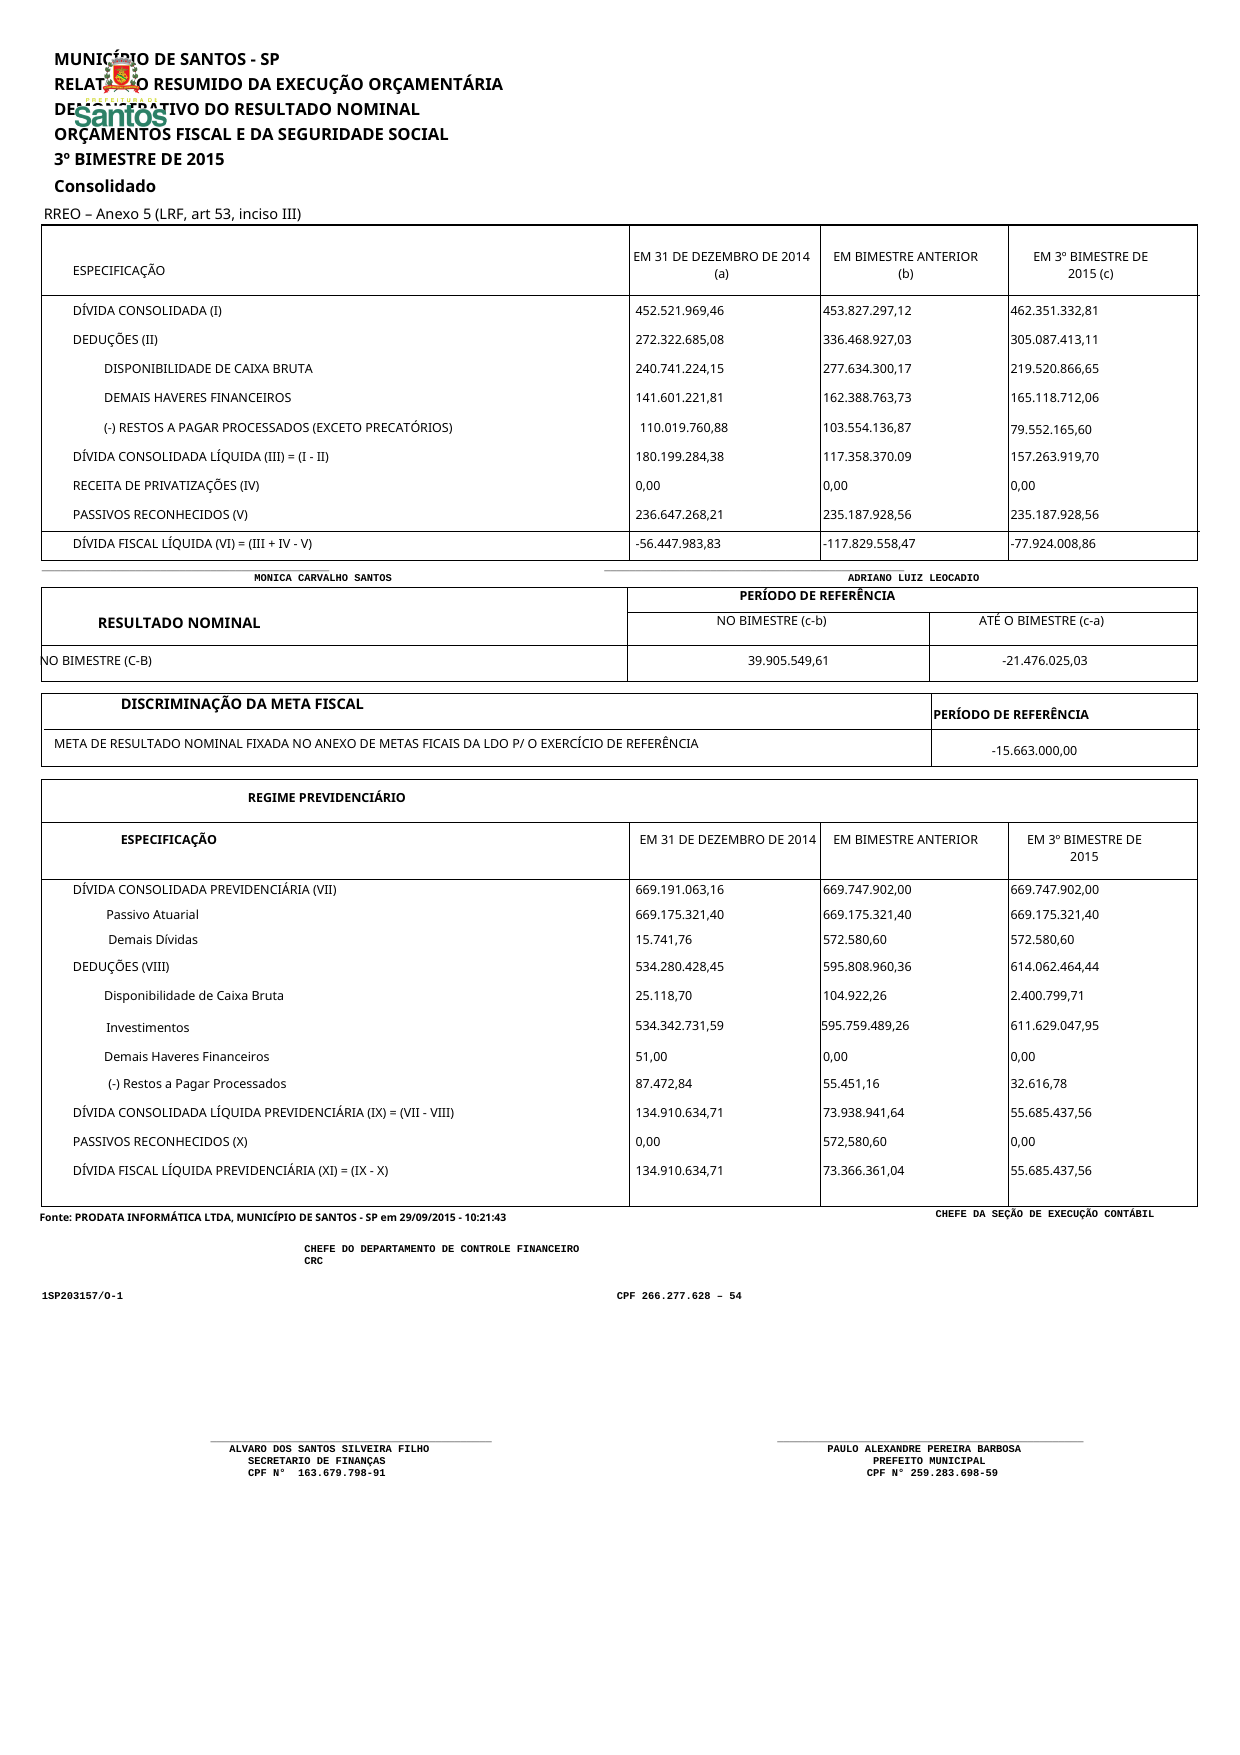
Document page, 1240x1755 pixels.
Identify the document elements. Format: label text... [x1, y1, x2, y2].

text ______________________________________________ ________________________________________________ [42, 561, 1198, 573]
text CPF N° 163.679.798-91 CPF N° 259.283.698-59 [42, 1468, 1198, 1479]
text SECRETARIO DE FINANÇAS PREFEITO MUNICIPAL [42, 1456, 1198, 1468]
text _____________________________________________ _________________________________________________ [42, 1432, 1198, 1444]
text [42, 767, 1198, 779]
text [42, 682, 1198, 693]
text CHEFE DA SEÇÃO DE EXECUÇÃO CONTÁBIL CHEFE DO DEPARTAMENTO DE CONTROLE FINANCEIRO [42, 1207, 1198, 1256]
text MONICA CARVALHO SANTOS ADRIANO LUIZ LEOCADIO [42, 573, 1198, 585]
text ______________________________________________ ________________________________________________ [42, 126, 1198, 224]
text CRC 1SP203157/O-1 CPF 266.277.628 – 54 [42, 1256, 1198, 1303]
text ALVARO DOS SANTOS SILVEIRA FILHO PAULO ALEXANDRE PEREIRA BARBOSA [42, 1444, 1198, 1456]
